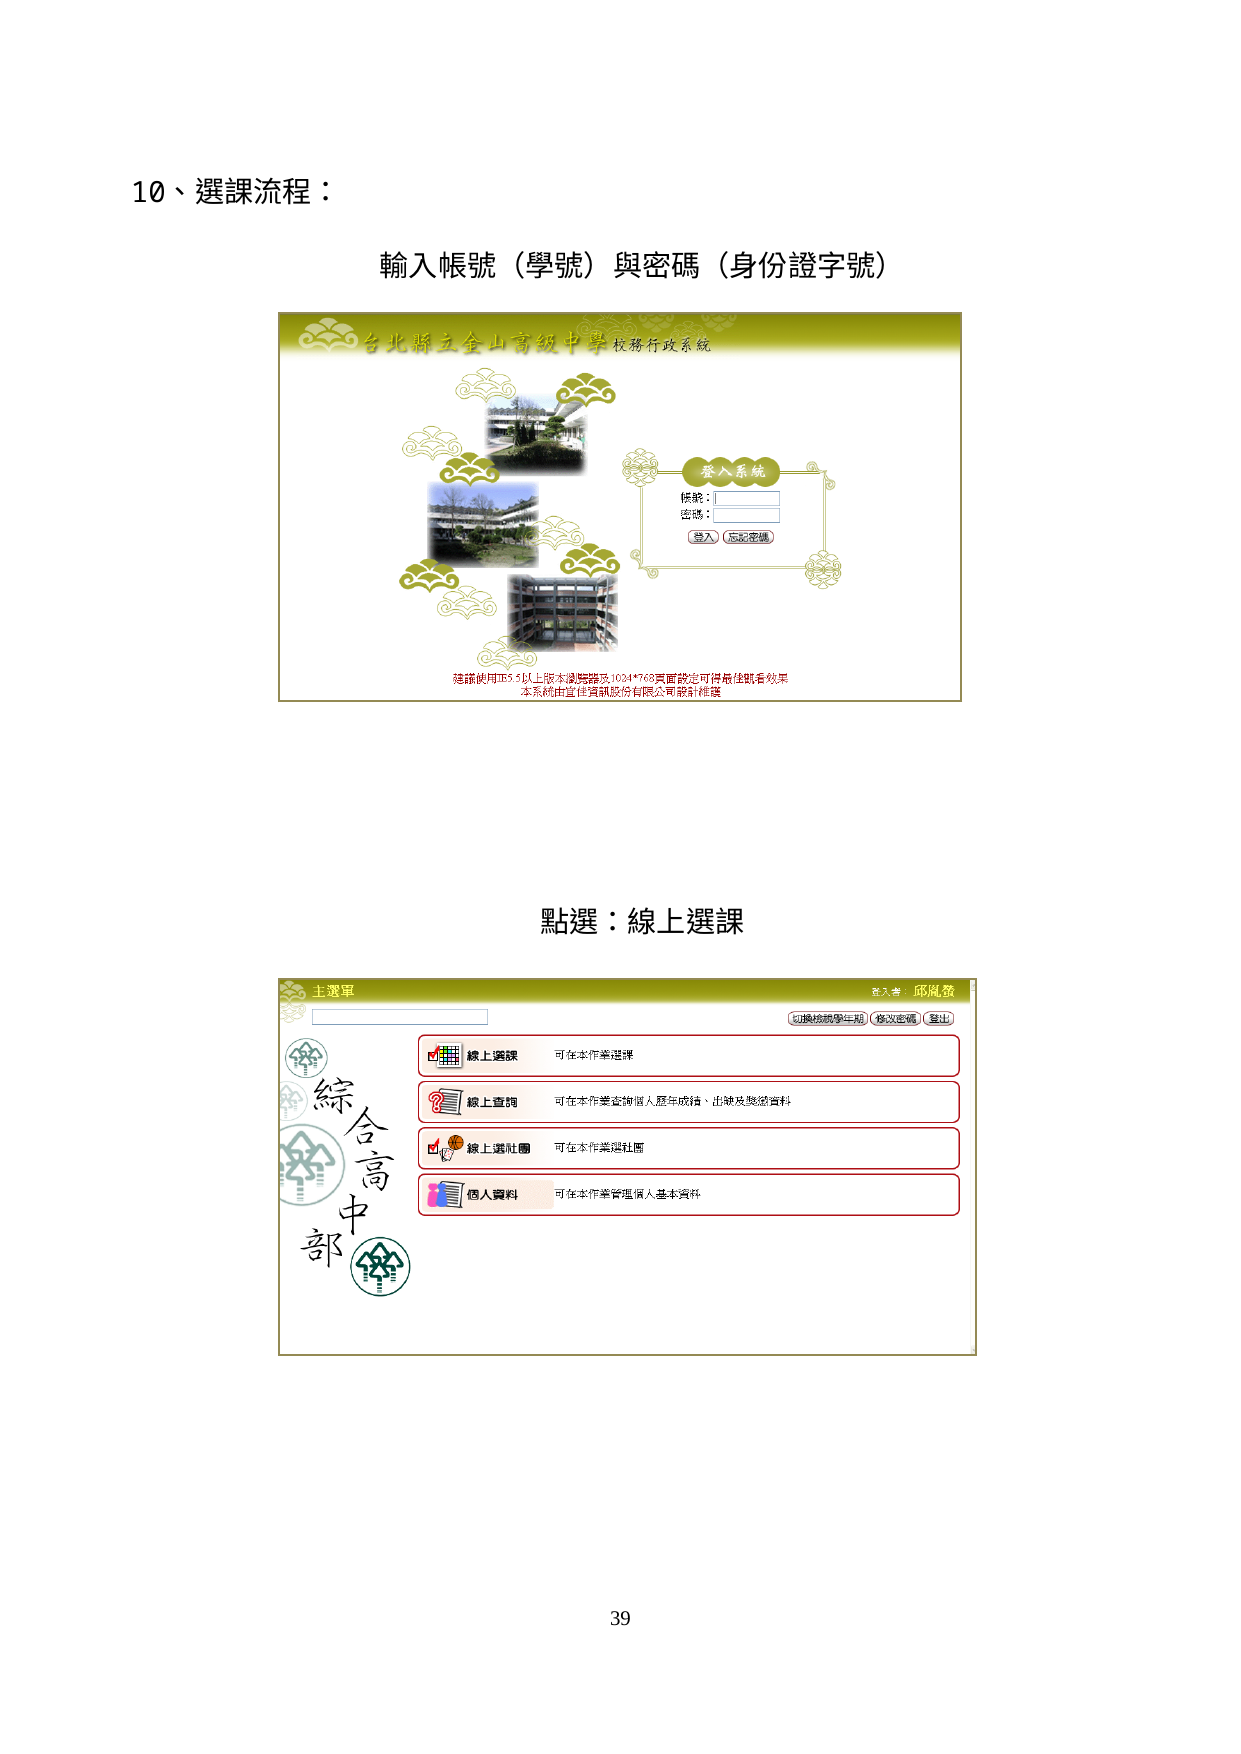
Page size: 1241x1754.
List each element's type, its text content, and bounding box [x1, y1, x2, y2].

text 輸入帳號（學號）與密碼（身份證字號） [118, 222, 1122, 284]
list 選課流程： [131, 149, 1122, 211]
text 點選：線上選課 [118, 878, 1122, 940]
